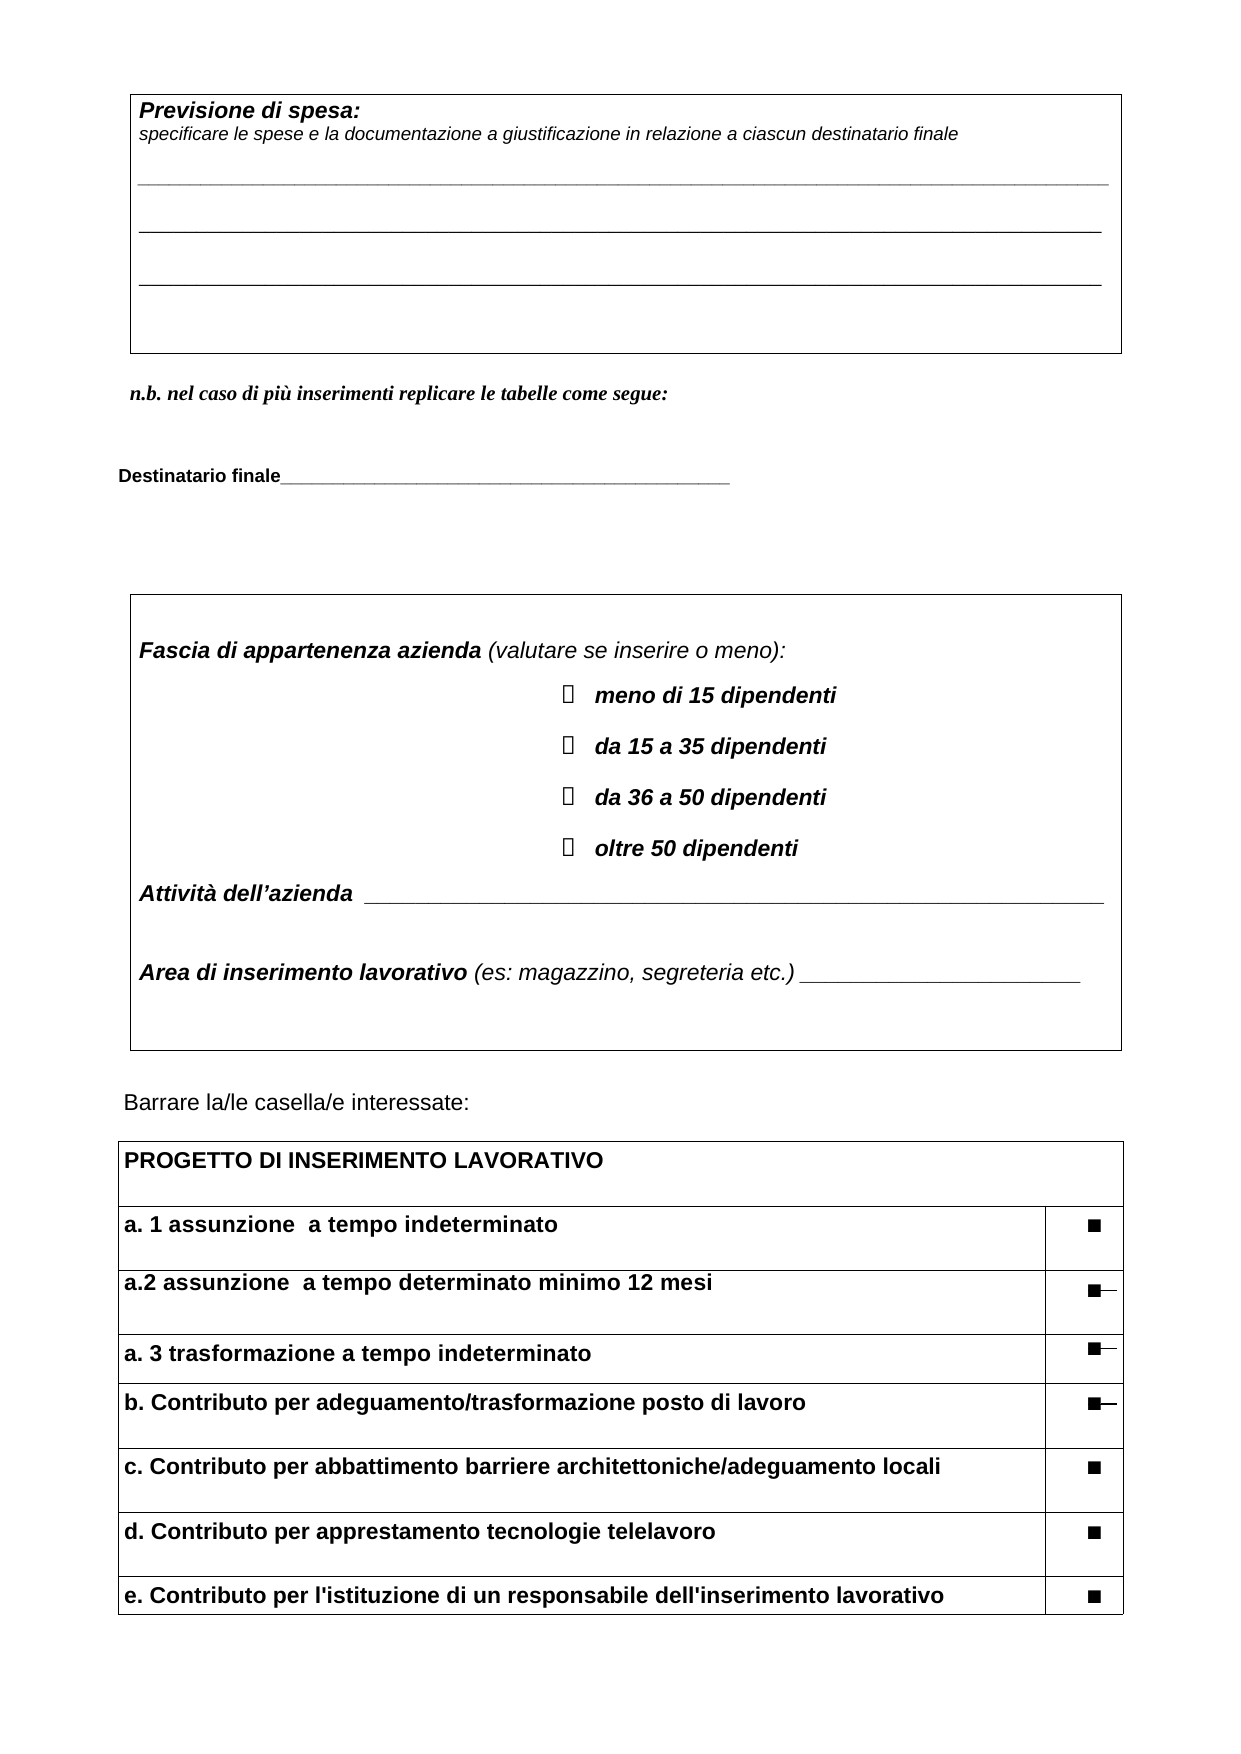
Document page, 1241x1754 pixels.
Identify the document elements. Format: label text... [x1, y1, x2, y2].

text Previsione di spesa: [131, 95, 1121, 120]
text oltre 50 dipendenti [131, 826, 1121, 863]
table_cell a.2 assunzione a tempo determinato minimo 12 mesi [119, 1271, 1045, 1334]
text Attività dell’azienda __________________________________________________________ [131, 877, 1121, 907]
text Barrare la/le casella/e interessate: [118, 1088, 1122, 1115]
table_cell [1046, 1207, 1123, 1270]
table_cell d. Contributo per apprestamento tecnologie telelavoro [119, 1513, 1045, 1576]
table_cell [1046, 1271, 1123, 1334]
table_cell [1046, 1449, 1123, 1512]
text Fascia di appartenenza azienda (valutare se inserire o meno): [131, 634, 1121, 663]
text ________________________________________________________________________________________________________________________________________________________________________ [131, 206, 1121, 353]
text n.b. nel caso di più inserimenti replicare le tabelle come segue: [129, 380, 1122, 404]
table_header PROGETTO DI INSERIMENTO LAVORATIVO [119, 1142, 1123, 1206]
table_cell [1046, 1577, 1123, 1614]
table_cell c. Contributo per abbattimento barriere architettoniche/adeguamento locali [119, 1449, 1045, 1512]
text da 15 a 35 dipendenti [131, 724, 1121, 761]
table_cell a. 1 assunzione a tempo indeterminato [119, 1207, 1045, 1270]
table_cell b. Contributo per adeguamento/trasformazione posto di lavoro [119, 1384, 1045, 1447]
table_cell [1046, 1384, 1123, 1447]
table_cell [1046, 1335, 1123, 1383]
table_cell a. 3 trasformazione a tempo indeterminato [119, 1335, 1045, 1383]
table_cell [1046, 1513, 1123, 1576]
text da 36 a 50 dipendenti [131, 775, 1121, 812]
text specificare le spese e la documentazione a giustificazione in relazione a ciascun destinatario finale [131, 120, 1121, 145]
text meno di 15 dipendenti [131, 673, 1121, 710]
table_cell e. Contributo per l'istituzione di un responsabile dell'inserimento lavorativo [119, 1577, 1045, 1614]
text Area di inserimento lavorativo (es: magazzino, segreteria etc.) ______________________ [131, 956, 1121, 1050]
text Destinatario finale___________________________________________ [118, 465, 1122, 487]
text _____________________________________________________________________________________________ [131, 163, 1121, 188]
